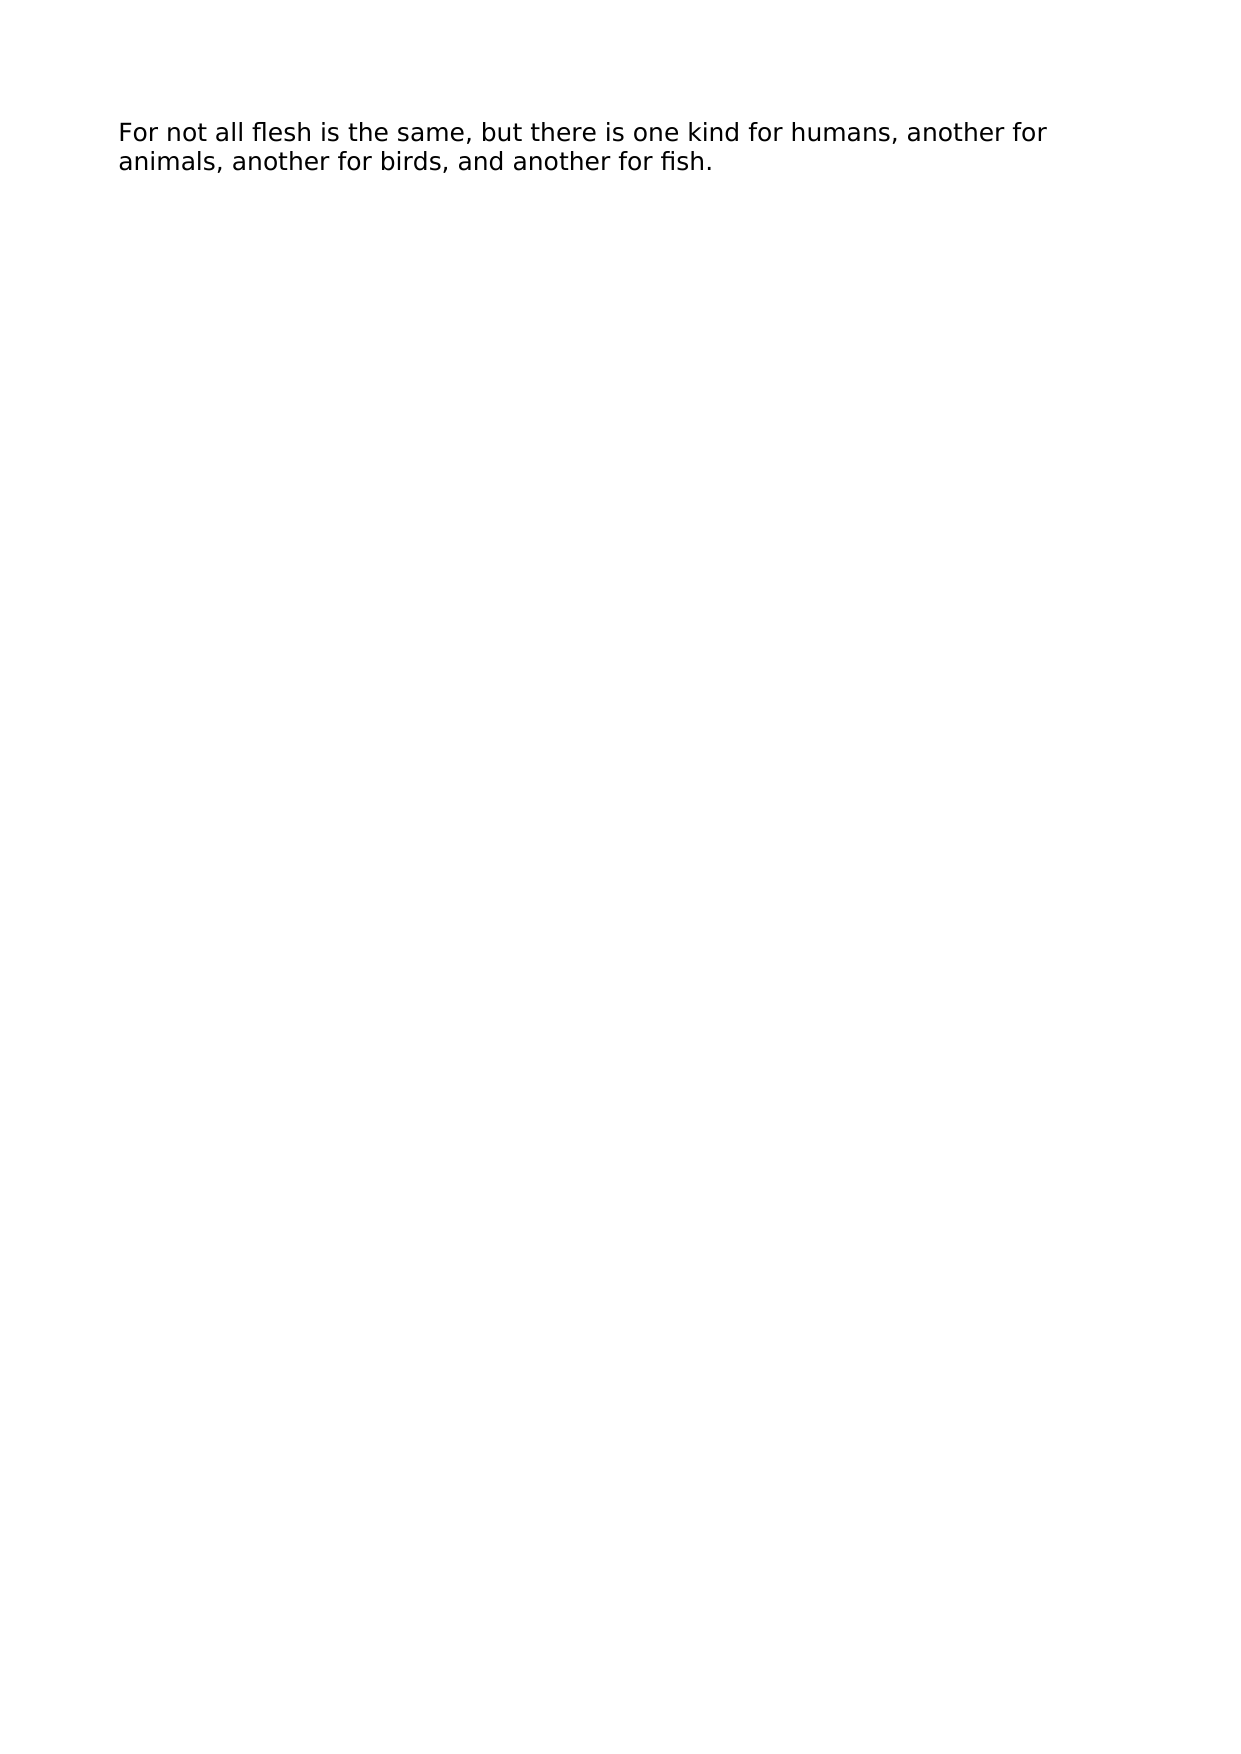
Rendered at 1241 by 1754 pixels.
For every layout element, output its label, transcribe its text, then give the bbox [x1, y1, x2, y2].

text For not all flesh is the same, but there is one kind for humans, another for animals, another for birds, and another for fish. [118, 118, 1122, 176]
